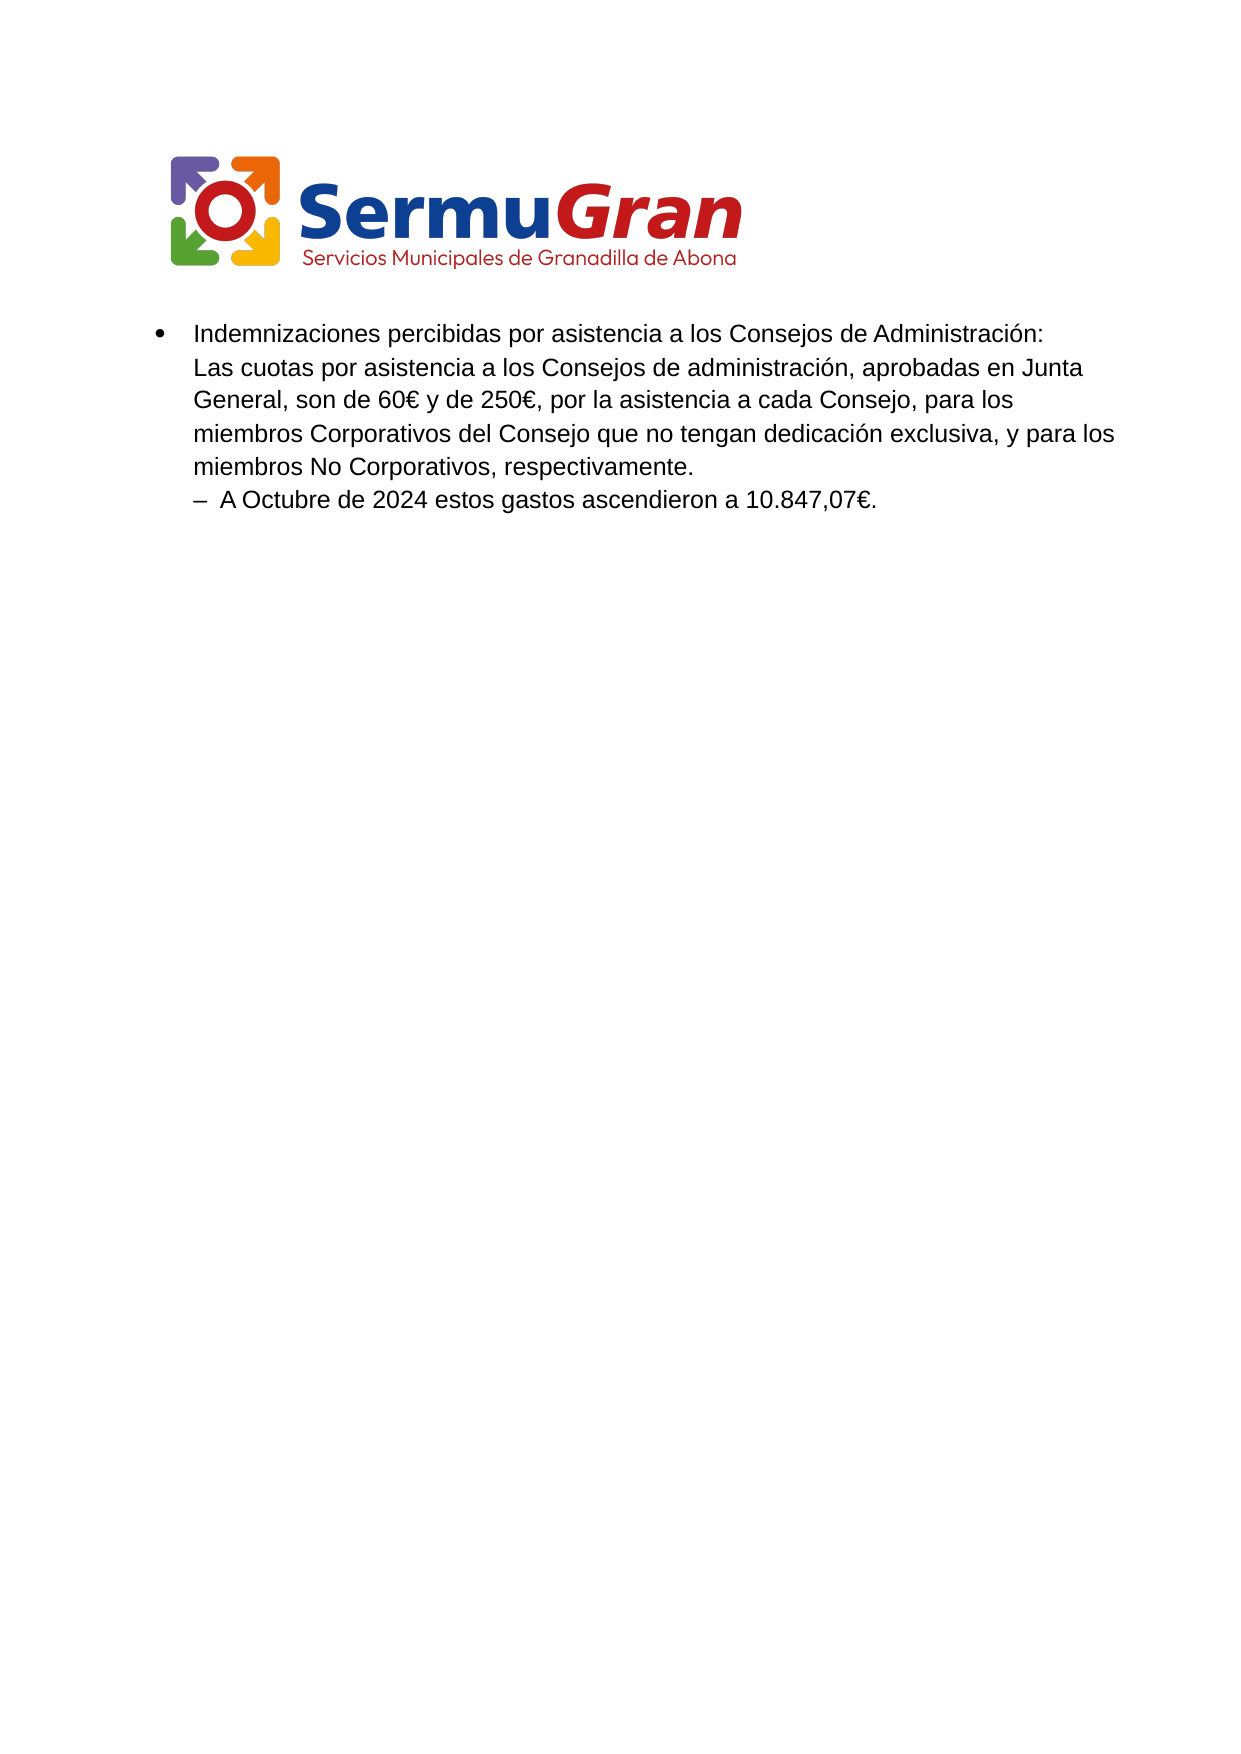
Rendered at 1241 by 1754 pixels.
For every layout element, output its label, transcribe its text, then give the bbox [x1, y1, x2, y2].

picture [144, 164, 768, 249]
list Indemnizaciones percibidas por asistencia a los Consejos de Administración: Las cuotas por asistencia a los Consejos de administración, aprobadas en Junta General, son de 60€ y de 250€, por la asistencia a cada Consejo, para los miembros Corporativos del Consejo que no tengan dedicación exclusiva, y para los miembros No Corporativos, respectivamente. – A Octubre de 2024 estos gastos ascendieron a 10.847,07€. [156, 319, 1122, 513]
